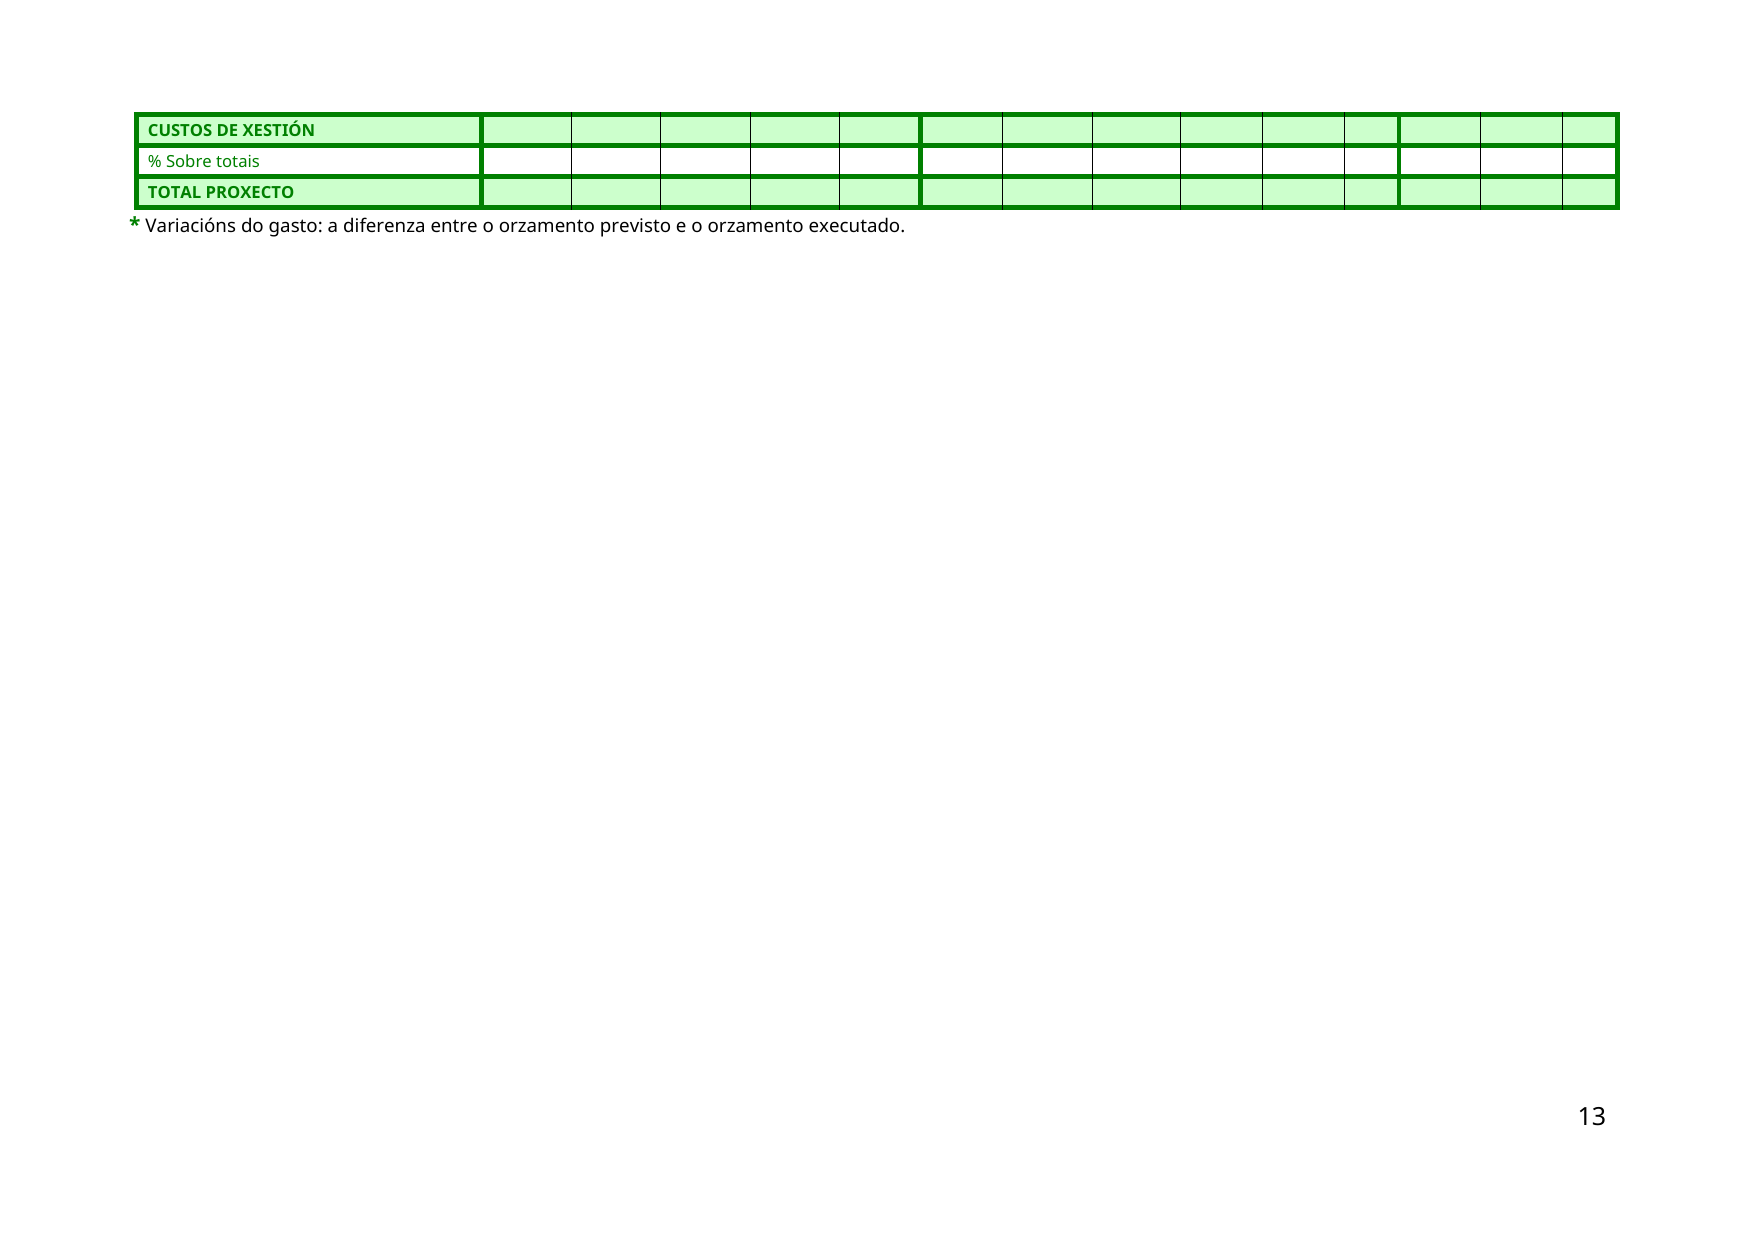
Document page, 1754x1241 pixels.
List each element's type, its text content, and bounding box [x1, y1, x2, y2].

table_cell [1345, 117, 1397, 143]
table_cell [751, 179, 839, 205]
table_cell [923, 179, 1002, 205]
table_cell [751, 148, 839, 174]
table_cell [572, 179, 660, 205]
table_cell [572, 117, 660, 143]
table_cell [1263, 148, 1344, 174]
table_cell [661, 117, 750, 143]
table_cell [1345, 179, 1397, 205]
table_cell [1003, 179, 1092, 205]
table_cell [484, 179, 571, 205]
table_cell [1181, 179, 1262, 205]
table_cell [840, 148, 918, 174]
table_cell [923, 117, 1002, 143]
table_cell [1401, 148, 1480, 174]
table_cell [1563, 148, 1615, 174]
table_cell [751, 117, 839, 143]
table_cell [1003, 148, 1092, 174]
table_cell [1481, 148, 1562, 174]
table_cell [572, 148, 660, 174]
table_cell [484, 117, 571, 143]
table_cell [923, 148, 1002, 174]
table_cell [1481, 179, 1562, 205]
table_cell [661, 179, 750, 205]
table_cell [1401, 117, 1480, 143]
table_cell % Sobre totais [139, 148, 479, 174]
table_cell [1263, 117, 1344, 143]
table_cell [1181, 148, 1262, 174]
table_cell [1563, 117, 1615, 143]
table_cell [1093, 179, 1180, 205]
table_cell [484, 148, 571, 174]
table_cell [1563, 179, 1615, 205]
table_cell [840, 179, 918, 205]
table_cell TOTAL PROXECTO [139, 179, 479, 205]
table_cell [1401, 179, 1480, 205]
table_cell [1481, 117, 1562, 143]
table_cell CUSTOS DE XESTIÓN [139, 117, 479, 143]
table_cell [661, 148, 750, 174]
text * Variacións do gasto: a diferenza entre o orzamento previsto e o orzamento executado. [129, 210, 1606, 239]
table_cell [1093, 117, 1180, 143]
table_cell [840, 117, 918, 143]
table_cell [1003, 117, 1092, 143]
table_cell [1345, 148, 1397, 174]
table_cell [1181, 117, 1262, 143]
table_cell [1263, 179, 1344, 205]
table_cell [1093, 148, 1180, 174]
